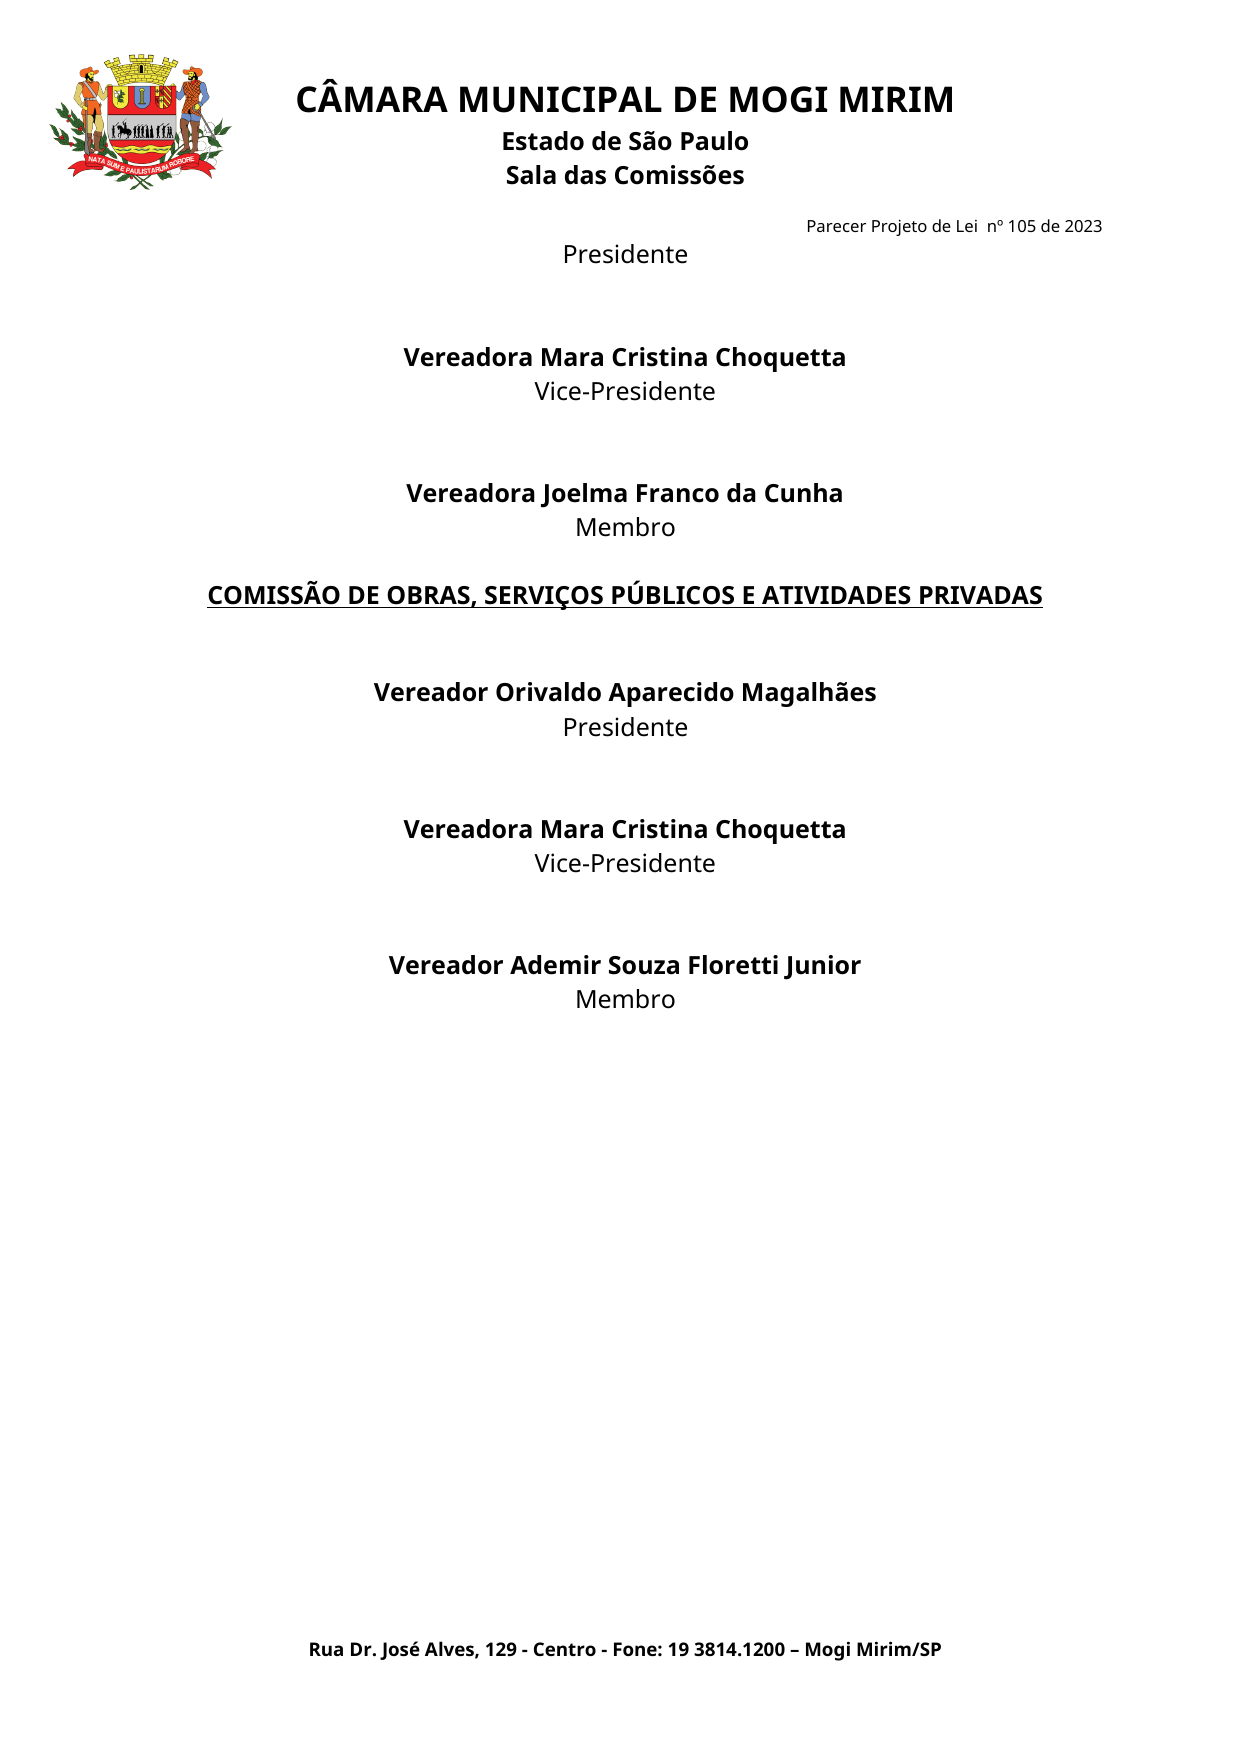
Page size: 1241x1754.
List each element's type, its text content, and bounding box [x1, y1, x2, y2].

picture [26, 42, 253, 202]
text Vice-Presidente [148, 845, 1103, 879]
text Vereadora Joelma Franco da Cunha [148, 476, 1103, 510]
text Presidente [148, 709, 1103, 743]
text Vereador Orivaldo Aparecido Magalhães [148, 675, 1103, 709]
text Membro [148, 982, 1103, 1016]
text COMISSÃO DE OBRAS, SERVIÇOS PÚBLICOS E ATIVIDADES PRIVADAS [148, 578, 1103, 612]
text Presidente [148, 237, 1103, 271]
text Vereadora Mara Cristina Choquetta [148, 811, 1103, 845]
text Vereador Ademir Souza Floretti Junior [148, 948, 1103, 982]
text Membro [148, 510, 1103, 544]
text Vereadora Mara Cristina Choquetta [148, 339, 1103, 373]
text Vice-Presidente [148, 373, 1103, 407]
